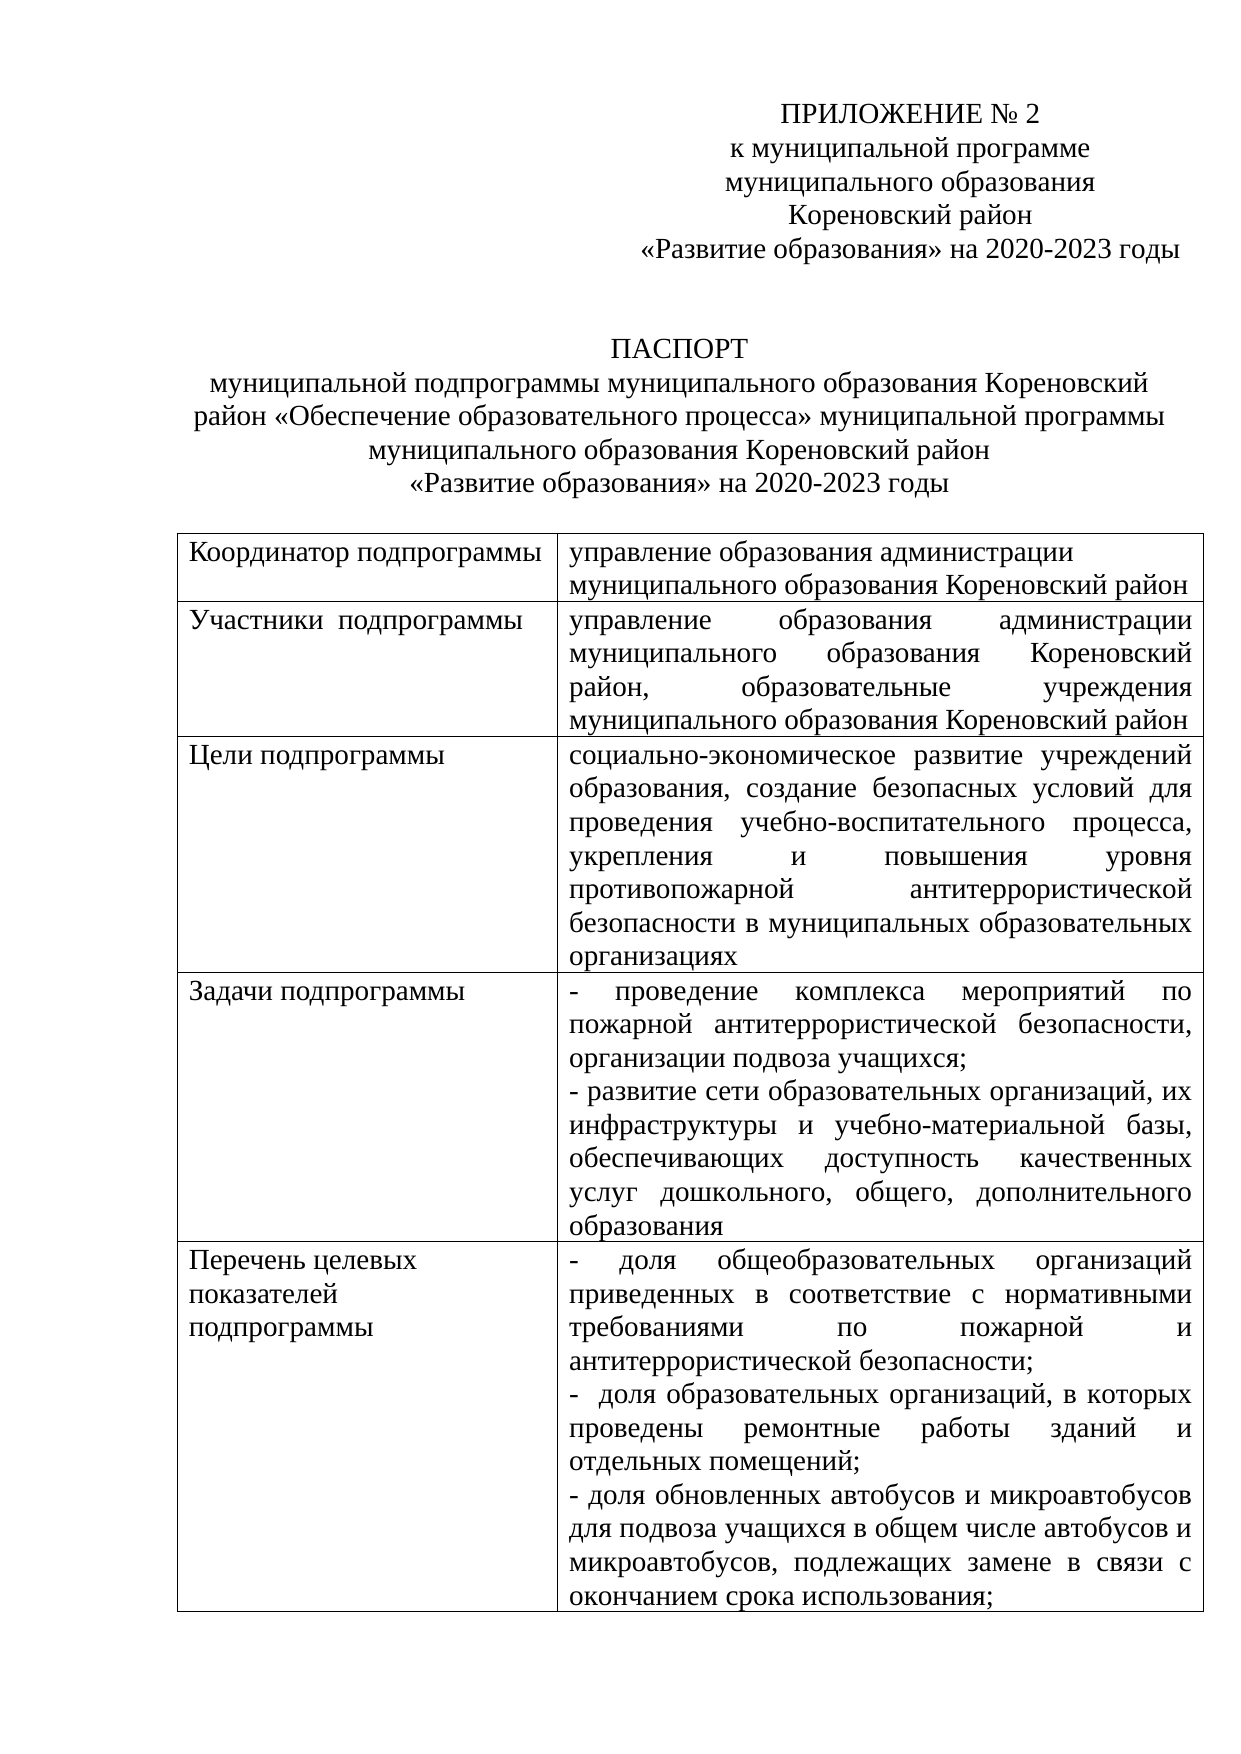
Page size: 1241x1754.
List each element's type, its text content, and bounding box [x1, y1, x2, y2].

table_cell управление образования администрации муниципального образования Кореновский район, образовательные учреждения муниципального образования Кореновский район [558, 602, 1203, 736]
table_cell Задачи подпрограммы [178, 973, 557, 1241]
table_header управление образования администрации муниципального образования Кореновский район [558, 534, 1203, 601]
table_cell Цели подпрограммы [178, 737, 557, 972]
table_cell социально-экономическое развитие учреждений образования, создание безопасных условий для проведения учебно-воспитательного процесса, укрепления и повышения уровня противопожарной антитеррористической безопасности в муниципальных образовательных организациях [558, 737, 1203, 972]
text ПАСПОРТ [177, 331, 1181, 365]
table_cell Перечень целевых показателей подпрограммы [178, 1242, 557, 1611]
table_cell - проведение комплекса мероприятий по пожарной антитеррористической безопасности, организации подвоза учащихся; - развитие сети образовательных организаций, их инфраструктуры и учебно-материальной базы, обеспечивающих доступность качественных услуг дошкольного, общего, дополнительного образования [558, 973, 1203, 1241]
table_cell Участники подпрограммы [178, 602, 557, 736]
text муниципальной подпрограммы муниципального образования Кореновский район «Обеспечение образовательного процесса» муниципальной программы муниципального образования Кореновский район [177, 365, 1181, 466]
table_header [177, 97, 617, 264]
table_cell - доля общеобразовательных организаций приведенных в соответствие с нормативными требованиями по пожарной и антитеррористической безопасности; - доля образовательных организаций, в которых проведены ремонтные работы зданий и отдельных помещений; - доля обновленных автобусов и микроавтобусов для подвоза учащихся в общем числе автобусов и микроавтобусов, подлежащих замене в связи с окончанием срока использования; [558, 1242, 1203, 1611]
table_header Координатор подпрограммы [178, 534, 557, 601]
table_header ПРИЛОЖЕНИЕ № 2 к муниципальной программе муниципального образования Кореновский район «Развитие образования» на 2020-2023 годы [617, 97, 1204, 264]
text «Развитие образования» на 2020-2023 годы [177, 466, 1181, 499]
